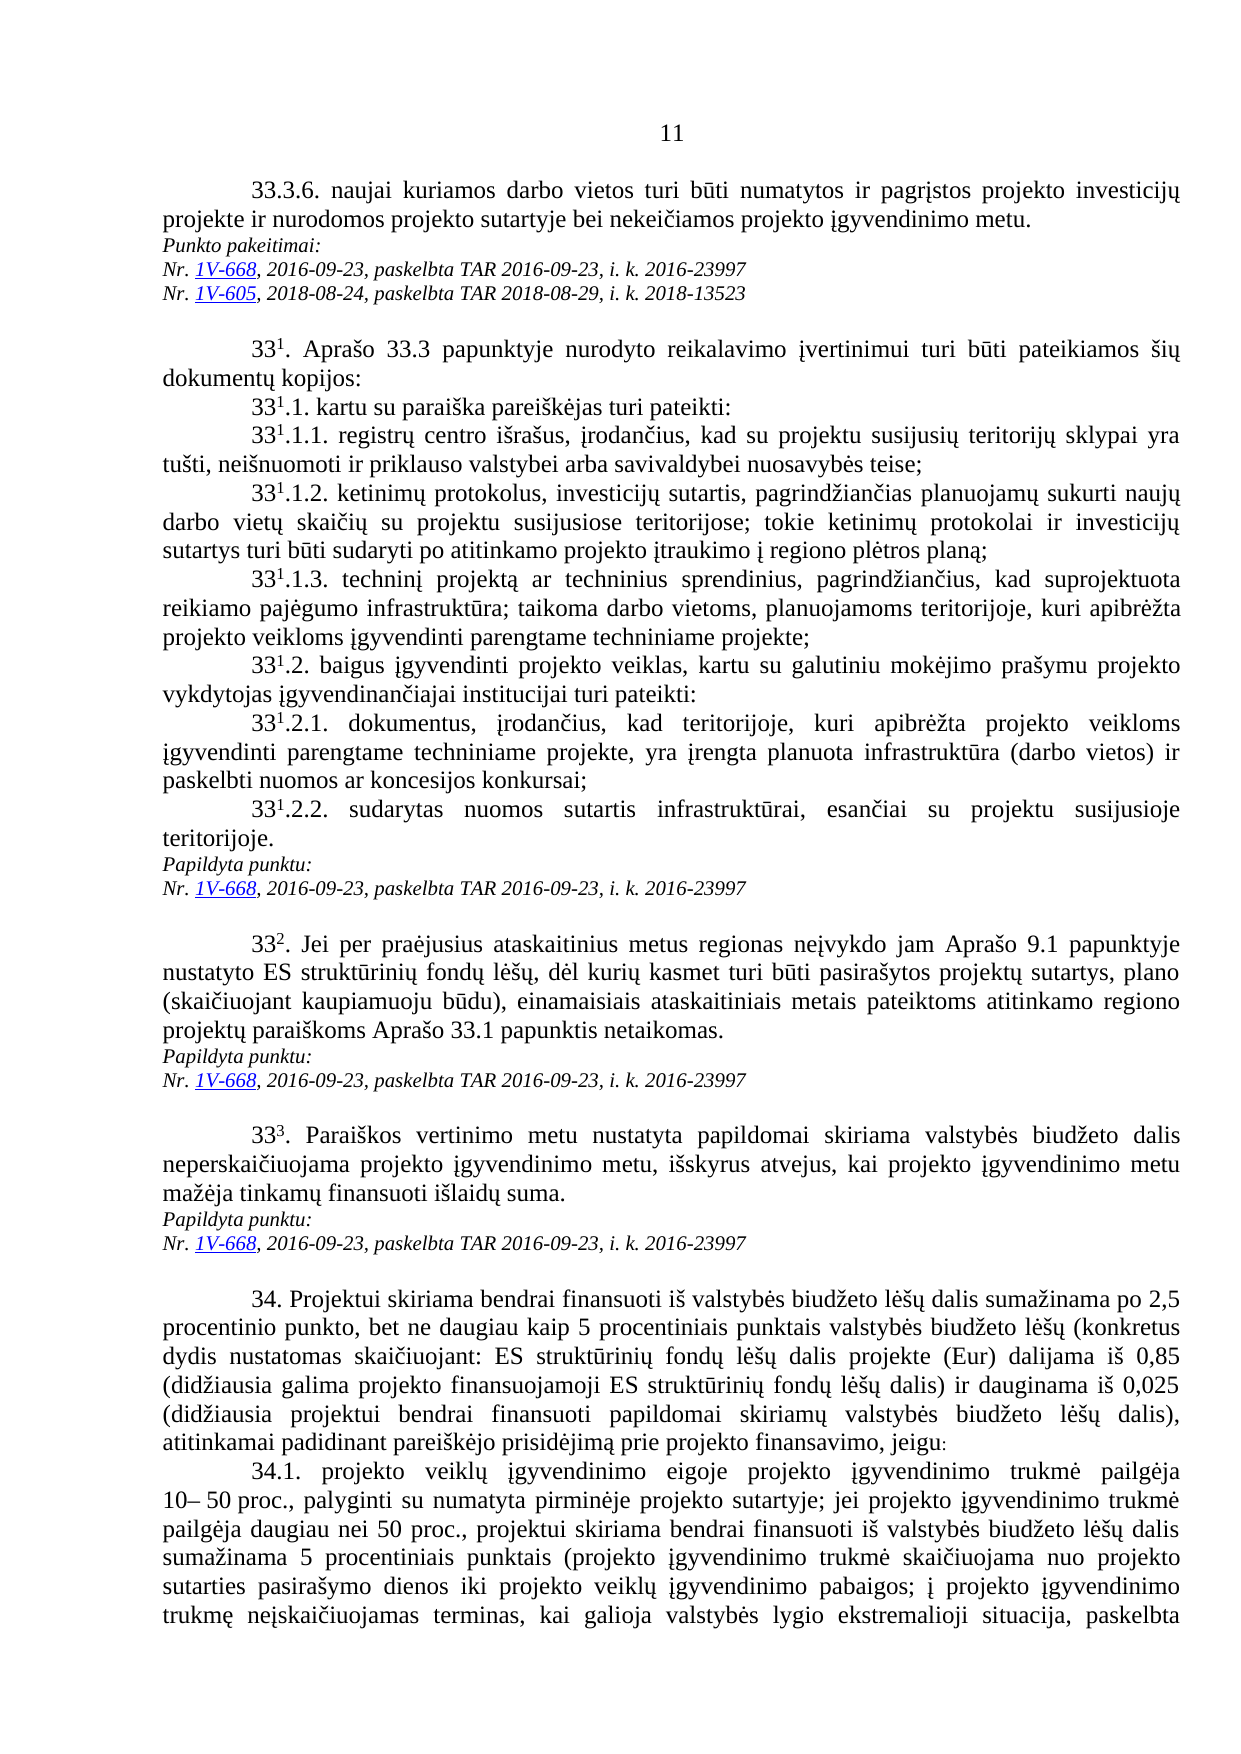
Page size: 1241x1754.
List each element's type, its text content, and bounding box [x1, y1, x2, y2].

text 333. Paraiškos vertinimo metu nustatyta papildomai skiriama valstybės biudžeto dalis neperskaičiuojama projekto įgyvendinimo metu, išskyrus atvejus, kai projekto įgyvendinimo metu mažėja tinkamų finansuoti išlaidų suma. [162, 1121, 1181, 1207]
text 331. Aprašo 33.3 papunktyje nurodyto reikalavimo įvertinimui turi būti pateikiamos šių dokumentų kopijos: [162, 334, 1181, 392]
text Punkto pakeitimai: [162, 233, 1181, 257]
text 332. Jei per praėjusius ataskaitinius metus regionas neįvykdo jam Aprašo 9.1 papunktyje nustatyto ES struktūrinių fondų lėšų, dėl kurių kasmet turi būti pasirašytos projektų sutartys, plano (skaičiuojant kaupiamuoju būdu), einamaisiais ataskaitiniais metais pateiktoms atitinkamo regiono projektų paraiškoms Aprašo 33.1 papunktis netaikomas. [162, 929, 1181, 1044]
text 331.1. kartu su paraiška pareiškėjas turi pateikti: [162, 392, 1181, 420]
text Nr. 1V-668, 2016-09-23, paskelbta TAR 2016-09-23, i. k. 2016-23997 [162, 1068, 1181, 1092]
text Nr. 1V-605, 2018-08-24, paskelbta TAR 2018-08-29, i. k. 2018-13523 [162, 281, 1181, 305]
text Nr. 1V-668, 2016-09-23, paskelbta TAR 2016-09-23, i. k. 2016-23997 [162, 876, 1181, 900]
text 331.1.1. registrų centro išrašus, įrodančius, kad su projektu susijusių teritorijų sklypai yra tušti, neišnuomoti ir priklauso valstybei arba savivaldybei nuosavybės teise; [162, 420, 1181, 478]
text 331.1.2. ketinimų protokolus, investicijų sutartis, pagrindžiančias planuojamų sukurti naujų darbo vietų skaičių su projektu susijusiose teritorijose; tokie ketinimų protokolai ir investicijų sutartys turi būti sudaryti po atitinkamo projekto įtraukimo į regiono plėtros planą; [162, 478, 1181, 564]
text Papildyta punktu: [162, 1044, 1181, 1068]
text 34.1. projekto veiklų įgyvendinimo eigoje projekto įgyvendinimo trukmė pailgėja 10– 50 proc., palyginti su numatyta pirminėje projekto sutartyje; jei projekto įgyvendinimo trukmė pailgėja daugiau nei 50 proc., projektui skiriama bendrai finansuoti iš valstybės biudžeto lėšų dalis sumažinama 5 procentiniais punktais (projekto įgyvendinimo trukmė skaičiuojama nuo projekto sutarties pasirašymo dienos iki projekto veiklų įgyvendinimo pabaigos; į projekto įgyvendinimo trukmę neįskaičiuojamas terminas, kai galioja valstybės lygio ekstremalioji situacija, paskelbta [162, 1456, 1181, 1629]
text Nr. 1V-668, 2016-09-23, paskelbta TAR 2016-09-23, i. k. 2016-23997 [162, 1231, 1181, 1255]
text 331.2.2. sudarytas nuomos sutartis infrastruktūrai, esančiai su projektu susijusioje teritorijoje. [162, 794, 1181, 852]
text Papildyta punktu: [162, 852, 1181, 876]
text 331.2. baigus įgyvendinti projekto veiklas, kartu su galutiniu mokėjimo prašymu projekto vykdytojas įgyvendinančiajai institucijai turi pateikti: [162, 651, 1181, 708]
text 34. Projektui skiriama bendrai finansuoti iš valstybės biudžeto lėšų dalis sumažinama po 2,5 procentinio punkto, bet ne daugiau kaip 5 procentiniais punktais valstybės biudžeto lėšų (konkretus dydis nustatomas skaičiuojant: ES struktūrinių fondų lėšų dalis projekte (Eur) dalijama iš 0,85 (didžiausia galima projekto finansuojamoji ES struktūrinių fondų lėšų dalis) ir dauginama iš 0,025 (didžiausia projektui bendrai finansuoti papildomai skiriamų valstybės biudžeto lėšų dalis), atitinkamai padidinant pareiškėjo prisidėjimą prie projekto finansavimo, jeigu: [162, 1284, 1181, 1456]
text Papildyta punktu: [162, 1207, 1181, 1231]
text Nr. 1V-668, 2016-09-23, paskelbta TAR 2016-09-23, i. k. 2016-23997 [162, 257, 1181, 281]
text 33.3.6. naujai kuriamos darbo vietos turi būti numatytos ir pagrįstos projekto investicijų projekte ir nurodomos projekto sutartyje bei nekeičiamos projekto įgyvendinimo metu. [162, 176, 1181, 233]
text 331.1.3. techninį projektą ar techninius sprendinius, pagrindžiančius, kad suprojektuota reikiamo pajėgumo infrastruktūra; taikoma darbo vietoms, planuojamoms teritorijoje, kuri apibrėžta projekto veikloms įgyvendinti parengtame techniniame projekte; [162, 564, 1181, 651]
text 331.2.1. dokumentus, įrodančius, kad teritorijoje, kuri apibrėžta projekto veikloms įgyvendinti parengtame techniniame projekte, yra įrengta planuota infrastruktūra (darbo vietos) ir paskelbti nuomos ar koncesijos konkursai; [162, 708, 1181, 794]
